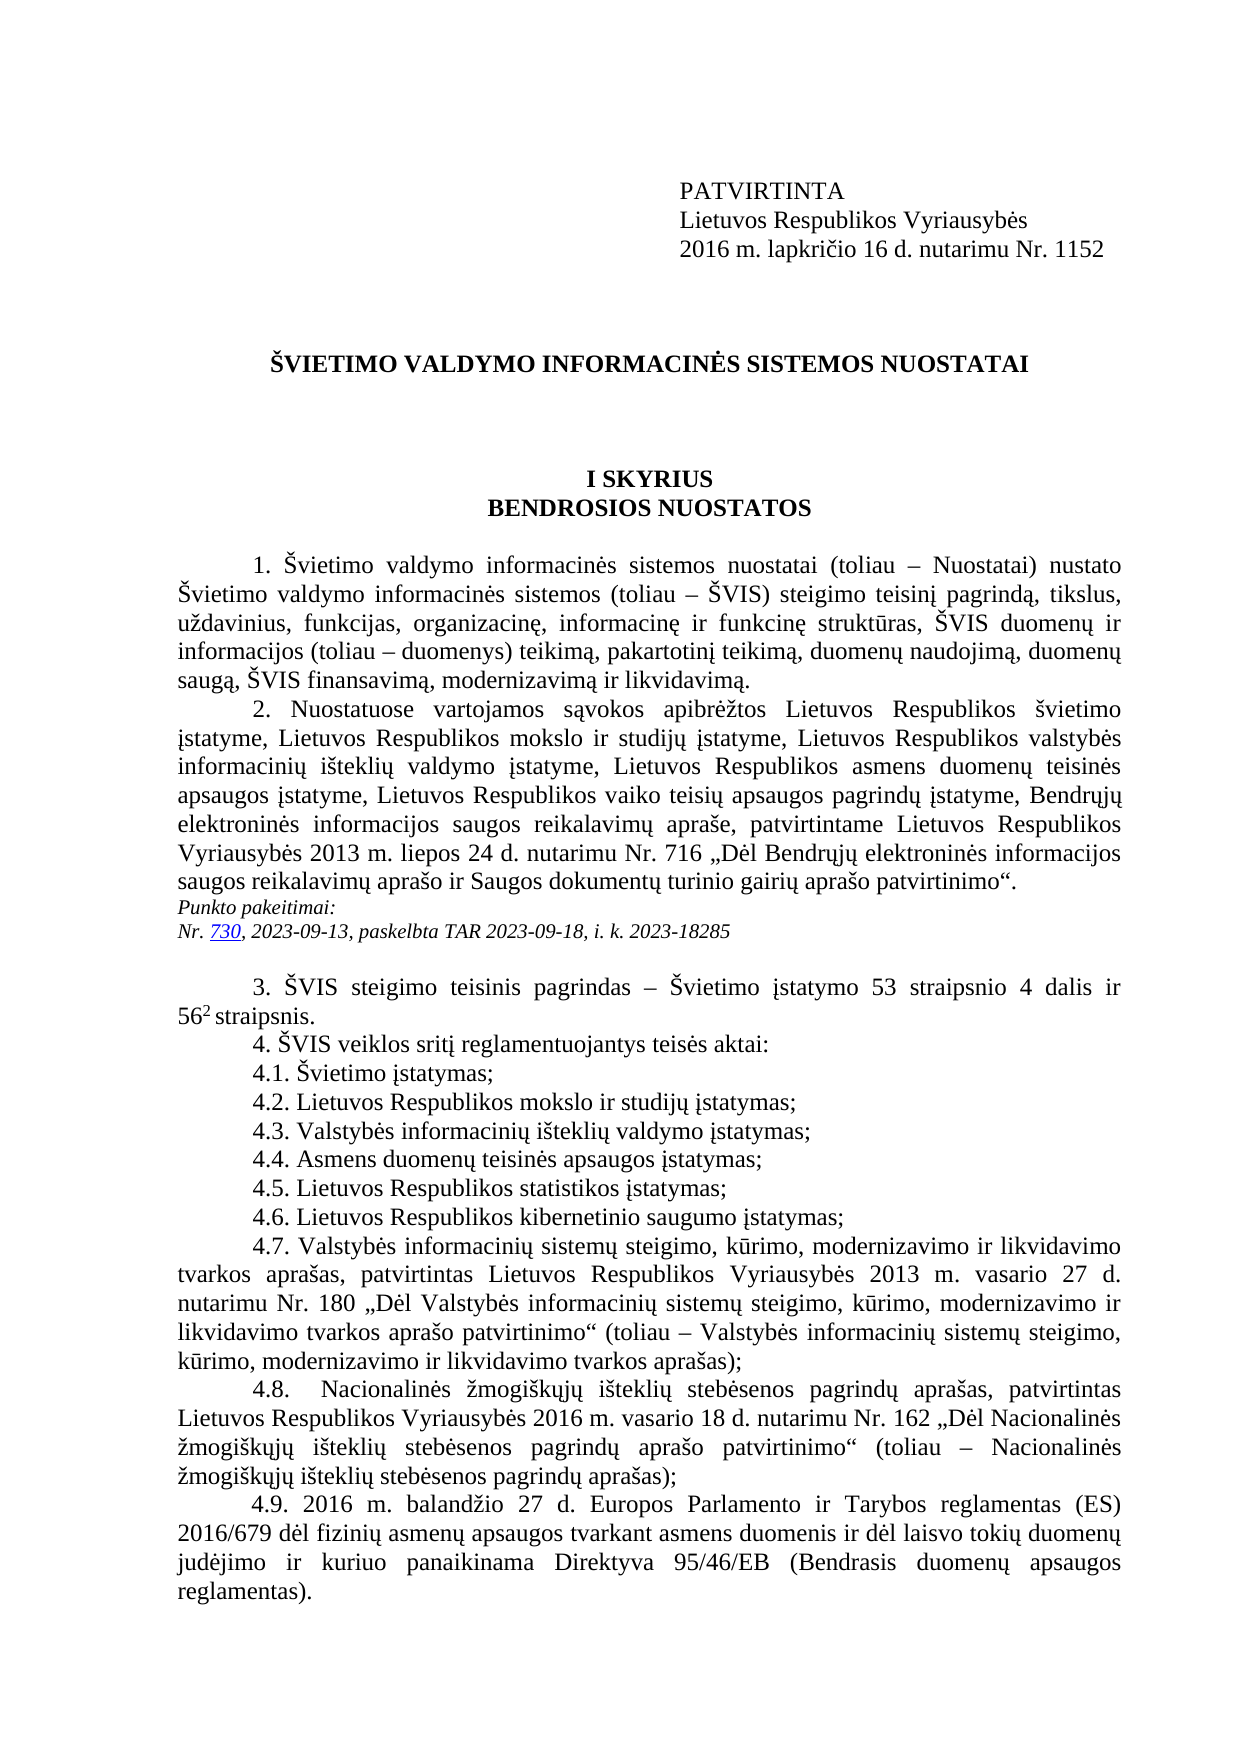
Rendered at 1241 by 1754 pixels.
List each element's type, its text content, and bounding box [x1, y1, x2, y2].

text ŠVIETIMO VALDYMO INFORMACINĖS SISTEMOS NUOSTATAI [177, 349, 1122, 378]
text 4.6. Lietuvos Respublikos kibernetinio saugumo įstatymas; [177, 1202, 1122, 1231]
text 1. Švietimo valdymo informacinės sistemos nuostatai (toliau – Nuostatai) nustato Švietimo valdymo informacinės sistemos (toliau – ŠVIS) steigimo teisinį pagrindą, tikslus, uždavinius, funkcijas, organizacinę, informacinę ir funkcinę struktūras, ŠVIS duomenų ir informacijos (toliau – duomenys) teikimą, pakartotinį teikimą, duomenų naudojimą, duomenų saugą, ŠVIS finansavimą, modernizavimą ir likvidavimą. [177, 550, 1122, 694]
text 4.9. 2016 m. balandžio 27 d. Europos Parlamento ir Tarybos reglamentas (ES) 2016/679 dėl fizinių asmenų apsaugos tvarkant asmens duomenis ir dėl laisvo tokių duomenų judėjimo ir kuriuo panaikinama Direktyva 95/46/EB (Bendrasis duomenų apsaugos reglamentas). [177, 1489, 1122, 1604]
text 4.1. Švietimo įstatymas; [177, 1058, 1122, 1087]
text 2. Nuostatuose vartojamos sąvokos apibrėžtos Lietuvos Respublikos švietimo įstatyme, Lietuvos Respublikos mokslo ir studijų įstatyme, Lietuvos Respublikos valstybės informacinių išteklių valdymo įstatyme, Lietuvos Respublikos asmens duomenų teisinės apsaugos įstatyme, Lietuvos Respublikos vaiko teisių apsaugos pagrindų įstatyme, Bendrųjų elektroninės informacijos saugos reikalavimų apraše, patvirtintame Lietuvos Respublikos Vyriausybės 2013 m. liepos 24 d. nutarimu Nr. 716 „Dėl Bendrųjų elektroninės informacijos saugos reikalavimų aprašo ir Saugos dokumentų turinio gairių aprašo patvirtinimo“. [177, 694, 1122, 895]
text 4.7. Valstybės informacinių sistemų steigimo, kūrimo, modernizavimo ir likvidavimo tvarkos aprašas, patvirtintas Lietuvos Respublikos Vyriausybės 2013 m. vasario 27 d. nutarimu Nr. 180 „Dėl Valstybės informacinių sistemų steigimo, kūrimo, modernizavimo ir likvidavimo tvarkos aprašo patvirtinimo“ (toliau – Valstybės informacinių sistemų steigimo, kūrimo, modernizavimo ir likvidavimo tvarkos aprašas); [177, 1231, 1122, 1374]
text BENDROSIOS NUOSTATOS [177, 493, 1122, 521]
text 4.3. Valstybės informacinių išteklių valdymo įstatymas; [177, 1116, 1122, 1144]
text 3. ŠVIS steigimo teisinis pagrindas – Švietimo įstatymo 53 straipsnio 4 dalis ir 562 straipsnis. [177, 972, 1122, 1029]
text Nr. 730, 2023-09-13, paskelbta TAR 2023-09-18, i. k. 2023-18285 [177, 919, 1122, 943]
text Punkto pakeitimai: [177, 895, 1122, 919]
text 4. ŠVIS veiklos sritį reglamentuojantys teisės aktai: [177, 1029, 1122, 1058]
text 4.5. Lietuvos Respublikos statistikos įstatymas; [177, 1173, 1122, 1202]
text 4.8. Nacionalinės žmogiškųjų išteklių stebėsenos pagrindų aprašas, patvirtintas Lietuvos Respublikos Vyriausybės 2016 m. vasario 18 d. nutarimu Nr. 162 „Dėl Nacionalinės žmogiškųjų išteklių stebėsenos pagrindų aprašo patvirtinimo“ (toliau – Nacionalinės žmogiškųjų išteklių stebėsenos pagrindų aprašas); [177, 1374, 1122, 1489]
text I SKYRIUS [177, 464, 1122, 493]
text PATVIRTINTA Lietuvos Respublikos Vyriausybės 2016 m. lapkričio 16 d. nutarimu Nr. 1152 [679, 176, 1122, 263]
text 4.2. Lietuvos Respublikos mokslo ir studijų įstatymas; [177, 1087, 1122, 1116]
text 4.4. Asmens duomenų teisinės apsaugos įstatymas; [177, 1144, 1122, 1173]
